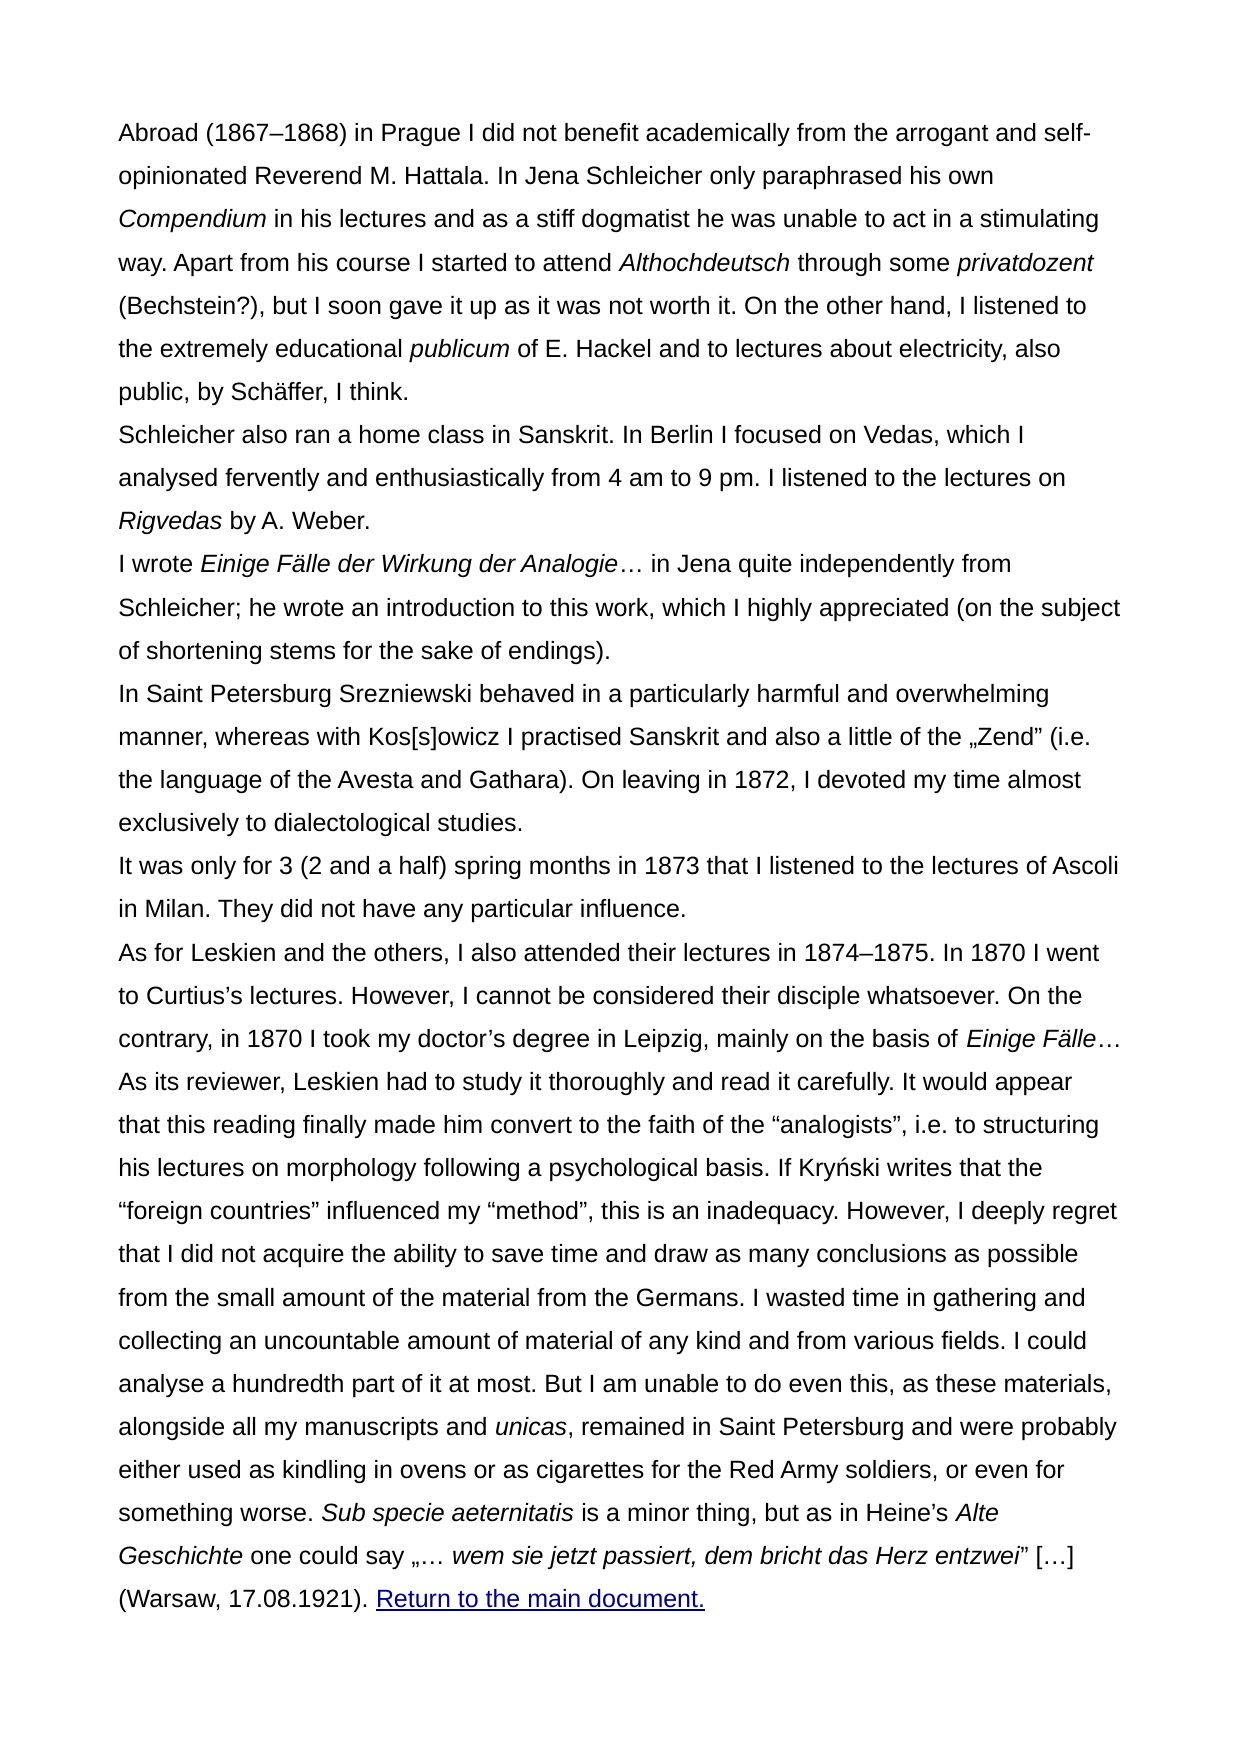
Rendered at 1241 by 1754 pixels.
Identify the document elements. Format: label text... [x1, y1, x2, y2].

text In Saint Petersburg Srezniewski behaved in a particularly harmful and overwhelming manner, whereas with Kos[s]owicz I practised Sanskrit and also a little of the „Zend” (i.e. the language of the Avesta and Gathara). On leaving in 1872, I devoted my time almost exclusively to dialectological studies. [118, 679, 1122, 837]
text Schleicher also ran a home class in Sanskrit. In Berlin I focused on Vedas, which I analysed fervently and enthusiastically from 4 am to 9 pm. I listened to the lectures on Rigvedas by A. Weber. [118, 420, 1122, 535]
text As its reviewer, Leskien had to study it thoroughly and read it carefully. It would appear that this reading finally made him convert to the faith of the “analogists”, i.e. to structuring his lectures on morphology following a psychological basis. If Kryński writes that the “foreign countries” influenced my “method”, this is an inadequacy. However, I deeply regret that I did not acquire the ability to save time and draw as many conclusions as possible from the small amount of the material from the Germans. I wasted time in gathering and collecting an uncountable amount of material of any kind and from various fields. I could analyse a hundredth part of it at most. But I am unable to do even this, as these materials, alongside all my manuscripts and unicas, remained in Saint Petersburg and were probably either used as kindling in ovens or as cigarettes for the Red Army soldiers, or even for something worse. Sub specie aeternitatis is a minor thing, but as in Heine’s Alte Geschichte one could say „… wem sie jetzt passiert, dem bricht das Herz entzwei” […] (Warsaw, 17.08.1921). Return to the main document. [118, 1067, 1122, 1613]
text I wrote Einige Fälle der Wirkung der Analogie… in Jena quite independently from Schleicher; he wrote an introduction to this work, which I highly appreciated (on the subject of shortening stems for the sake of endings). [118, 549, 1122, 664]
text It was only for 3 (2 and a half) spring months in 1873 that I listened to the lectures of Ascoli in Milan. They did not have any particular influence. [118, 851, 1122, 923]
text As for Leskien and the others, I also attended their lectures in 1874–1875. In 1870 I went to Curtius’s lectures. However, I cannot be considered their disciple whatsoever. On the contrary, in 1870 I took my doctor’s degree in Leipzig, mainly on the basis of Einige Fälle… [118, 937, 1122, 1052]
text Abroad (1867–1868) in Prague I did not benefit academically from the arrogant and self-opinionated Reverend M. Hattala. In Jena Schleicher only paraphrased his own Compendium in his lectures and as a stiff dogmatist he was unable to act in a stimulating way. Apart from his course I started to attend Althochdeutsch through some privatdozent (Bechstein?), but I soon gave it up as it was not worth it. On the other hand, I listened to the extremely educational publicum of E. Hackel and to lectures about electricity, also public, by Schäffer, I think. [118, 118, 1122, 406]
